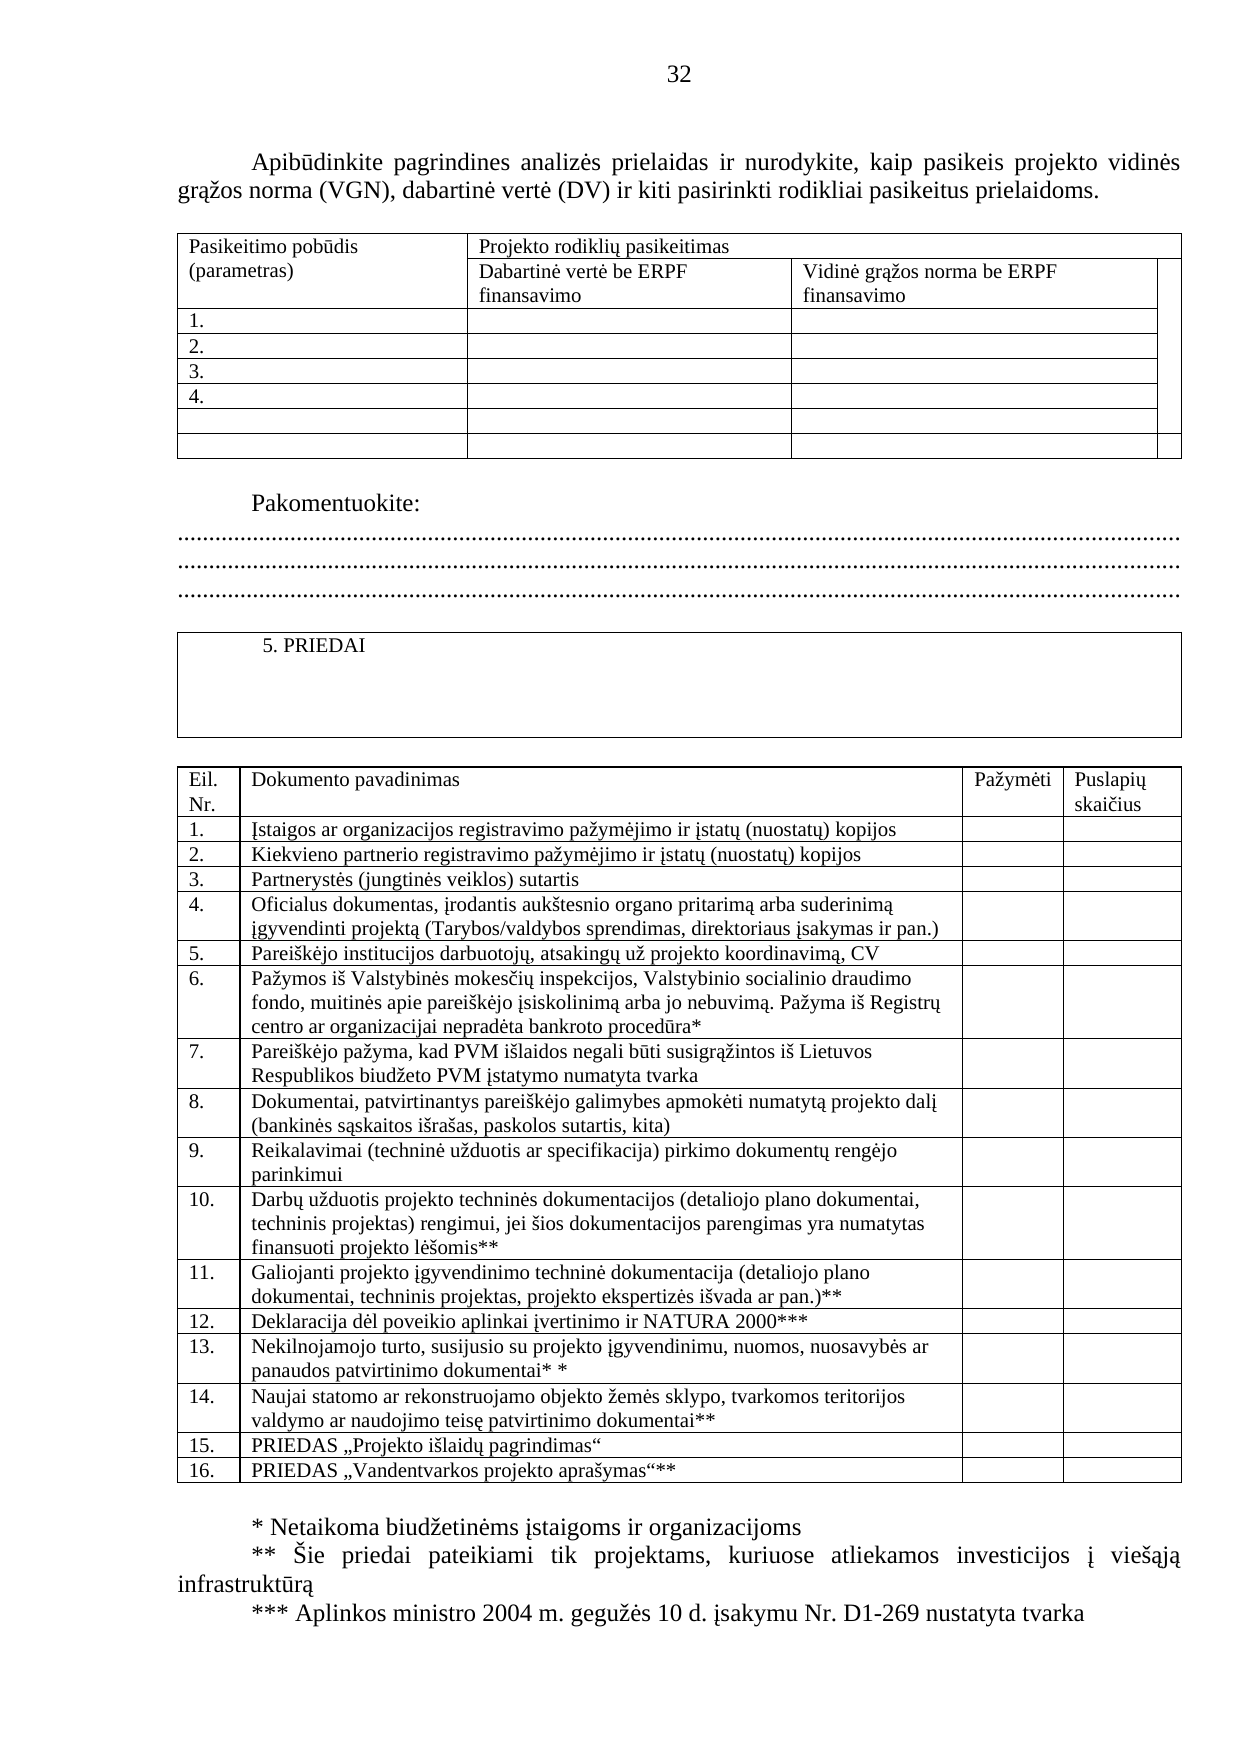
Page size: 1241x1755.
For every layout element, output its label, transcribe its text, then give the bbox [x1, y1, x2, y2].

text ** Šie priedai pateikiami tik projektams, kuriuose atliekamos investicijos į viešąją infrastruktūrą [177, 1540, 1181, 1598]
table_cell 3. [178, 867, 239, 891]
table_cell 1. [178, 309, 467, 332]
table_cell 2. [178, 842, 239, 866]
table_cell [1064, 941, 1181, 965]
table_cell [1064, 1309, 1181, 1333]
table_cell [963, 1384, 1063, 1432]
table_cell [1064, 892, 1181, 940]
table_header Puslapių skaičius [1064, 768, 1181, 816]
table_cell [1064, 1433, 1181, 1457]
table_cell Pažymos iš Valstybinės mokesčių inspekcijos, Valstybinio socialinio draudimo fondo, muitinės apie pareiškėjo įsiskolinimą arba jo nebuvimą. Pažyma iš Registrų centro ar organizacijai nepradėta bankroto procedūra* [241, 966, 962, 1038]
table_cell 4. [178, 892, 239, 940]
table_cell Galiojanti projekto įgyvendinimo techninė dokumentacija (detaliojo plano dokumentai, techninis projektas, projekto ekspertizės išvada ar pan.)** [241, 1260, 962, 1308]
table_cell [1064, 1089, 1181, 1137]
table_cell [792, 359, 1157, 383]
table_cell 8. [178, 1089, 239, 1137]
table_cell [963, 1433, 1063, 1457]
table_cell [1064, 842, 1181, 866]
table_cell 1. [178, 817, 239, 841]
table_cell 14. [178, 1384, 239, 1432]
table_cell 2. [178, 334, 467, 358]
table_cell 10. [178, 1187, 239, 1259]
table_cell [1158, 434, 1181, 458]
table_cell Įstaigos ar organizacijos registravimo pažymėjimo ir įstatų (nuostatų) kopijos [241, 817, 962, 841]
table_cell 4. [178, 384, 467, 408]
table_cell [963, 867, 1063, 891]
table_cell [963, 1458, 1063, 1482]
table_cell 9. [178, 1138, 239, 1186]
table_cell [1064, 1138, 1181, 1186]
table_cell [963, 941, 1063, 965]
table_cell [963, 1309, 1063, 1333]
table_cell [963, 1334, 1063, 1382]
table_cell Kiekvieno partnerio registravimo pažymėjimo ir įstatų (nuostatų) kopijos [241, 842, 962, 866]
table_header Dokumento pavadinimas [241, 768, 962, 816]
table_cell [1064, 1384, 1181, 1432]
table_cell [1064, 1260, 1181, 1308]
table_cell [178, 434, 467, 458]
table_cell Dabartinė vertė be ERPF finansavimo [468, 259, 791, 307]
table_cell Vidinė grąžos norma be ERPF finansavimo [792, 259, 1157, 307]
table_cell Naujai statomo ar rekonstruojamo objekto žemės sklypo, tvarkomos teritorijos valdymo ar naudojimo teisę patvirtinimo dokumentai** [241, 1384, 962, 1432]
table_cell [468, 409, 791, 433]
table_cell PRIEDAS „Vandentvarkos projekto aprašymas“** [241, 1458, 962, 1482]
table_cell Oficialus dokumentas, įrodantis aukštesnio organo pritarimą arba suderinimą įgyvendinti projektą (Tarybos/valdybos sprendimas, direktoriaus įsakymas ir pan.) [241, 892, 962, 940]
table_cell Nekilnojamojo turto, susijusio su projekto įgyvendinimu, nuomos, nuosavybės ar panaudos patvirtinimo dokumentai* * [241, 1334, 962, 1382]
text * Netaikoma biudžetinėms įstaigoms ir organizacijoms [177, 1512, 1181, 1540]
table_cell Reikalavimai (techninė užduotis ar specifikacija) pirkimo dokumentų rengėjo parinkimui [241, 1138, 962, 1186]
table_cell [1064, 867, 1181, 891]
table_cell [1064, 1187, 1181, 1259]
table_cell 6. [178, 966, 239, 1038]
text *** Aplinkos ministro 2004 m. gegužės 10 d. įsakymu Nr. D1-269 nustatyta tvarka [177, 1598, 1181, 1627]
table_cell 3. [178, 359, 467, 383]
text Pakomentuokite: [177, 488, 1181, 517]
table_cell 11. [178, 1260, 239, 1308]
table_cell [792, 384, 1157, 408]
table_cell [468, 359, 791, 383]
table_cell Dokumentai, patvirtinantys pareiškėjo galimybes apmokėti numatytą projekto dalį (bankinės sąskaitos išrašas, paskolos sutartis, kita) [241, 1089, 962, 1137]
table_cell [963, 1138, 1063, 1186]
table_header Pažymėti [963, 768, 1063, 816]
table_cell 7. [178, 1039, 239, 1087]
table_cell [963, 817, 1063, 841]
table_cell Pareiškėjo pažyma, kad PVM išlaidos negali būti susigrąžintos iš Lietuvos Respublikos biudžeto PVM įstatymo numatyta tvarka [241, 1039, 962, 1087]
table_cell [792, 334, 1157, 358]
table_cell [1064, 1334, 1181, 1382]
table_cell 15. [178, 1433, 239, 1457]
table_cell [178, 409, 467, 433]
text Apibūdinkite pagrindines analizės prielaidas ir nurodykite, kaip pasikeis projekto vidinės grąžos norma (VGN), dabartinė vertė (DV) ir kiti pasirinkti rodikliai pasikeitus prielaidoms. [177, 147, 1181, 204]
table_cell [963, 966, 1063, 1038]
table_cell 16. [178, 1458, 239, 1482]
table_header 5. PRIEDAI [178, 633, 1181, 737]
table_cell [1064, 966, 1181, 1038]
table_cell [468, 334, 791, 358]
table_cell [468, 434, 791, 458]
table_cell 5. [178, 941, 239, 965]
table_cell [963, 842, 1063, 866]
table_cell 12. [178, 1309, 239, 1333]
table_cell [963, 1039, 1063, 1087]
table_cell Pareiškėjo institucijos darbuotojų, atsakingų už projekto koordinavimą, CV [241, 941, 962, 965]
table_cell [963, 1260, 1063, 1308]
table_cell Darbų užduotis projekto techninės dokumentacijos (detaliojo plano dokumentai, techninis projektas) rengimui, jei šios dokumentacijos parengimas yra numatytas finansuoti projekto lėšomis** [241, 1187, 962, 1259]
table_cell [1158, 259, 1181, 433]
table_cell [1064, 1039, 1181, 1087]
table_cell [963, 892, 1063, 940]
table_cell [792, 309, 1157, 332]
table_cell [1064, 817, 1181, 841]
table_cell Partnerystės (jungtinės veiklos) sutartis [241, 867, 962, 891]
table_cell [468, 309, 791, 332]
table_header Eil. Nr. [178, 768, 239, 816]
table_cell [468, 384, 791, 408]
table_header Projekto rodiklių pasikeitimas [468, 234, 1181, 258]
table_cell [792, 409, 1157, 433]
table_cell [963, 1089, 1063, 1137]
table_cell [1064, 1458, 1181, 1482]
table_cell PRIEDAS „Projekto išlaidų pagrindimas“ [241, 1433, 962, 1457]
table_header Pasikeitimo pobūdis (parametras) [178, 234, 467, 307]
table_cell [963, 1187, 1063, 1259]
table_cell 13. [178, 1334, 239, 1382]
table_cell Deklaracija dėl poveikio aplinkai įvertinimo ir NATURA 2000*** [241, 1309, 962, 1333]
table_cell [792, 434, 1157, 458]
